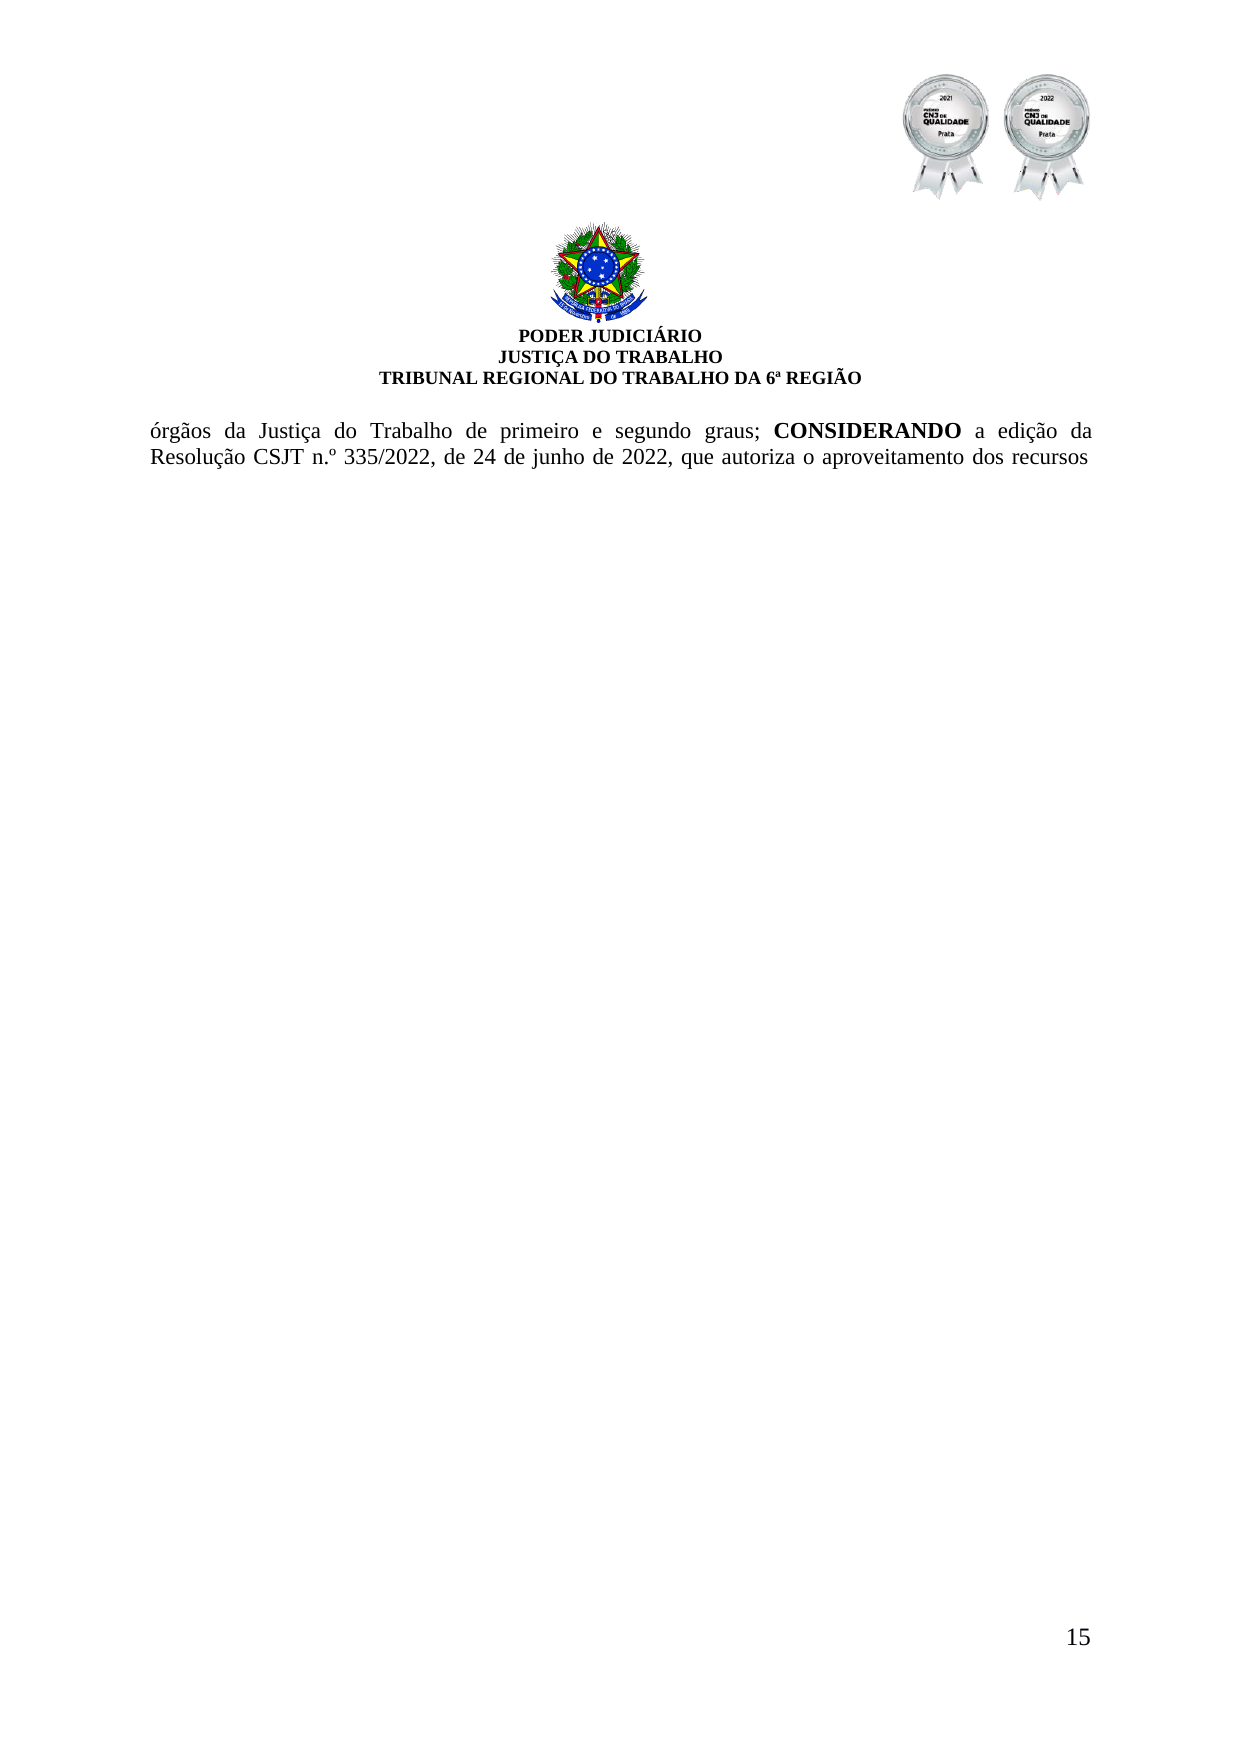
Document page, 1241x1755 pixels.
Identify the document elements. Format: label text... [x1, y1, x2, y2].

text órgãos da Justiça do Trabalho de primeiro e segundo graus; CONSIDERANDO a edição da Resolução CSJT n.º 335/2022, de 24 de junho de 2022, que autoriza o aproveitamento dos recursos [150, 417, 1092, 470]
